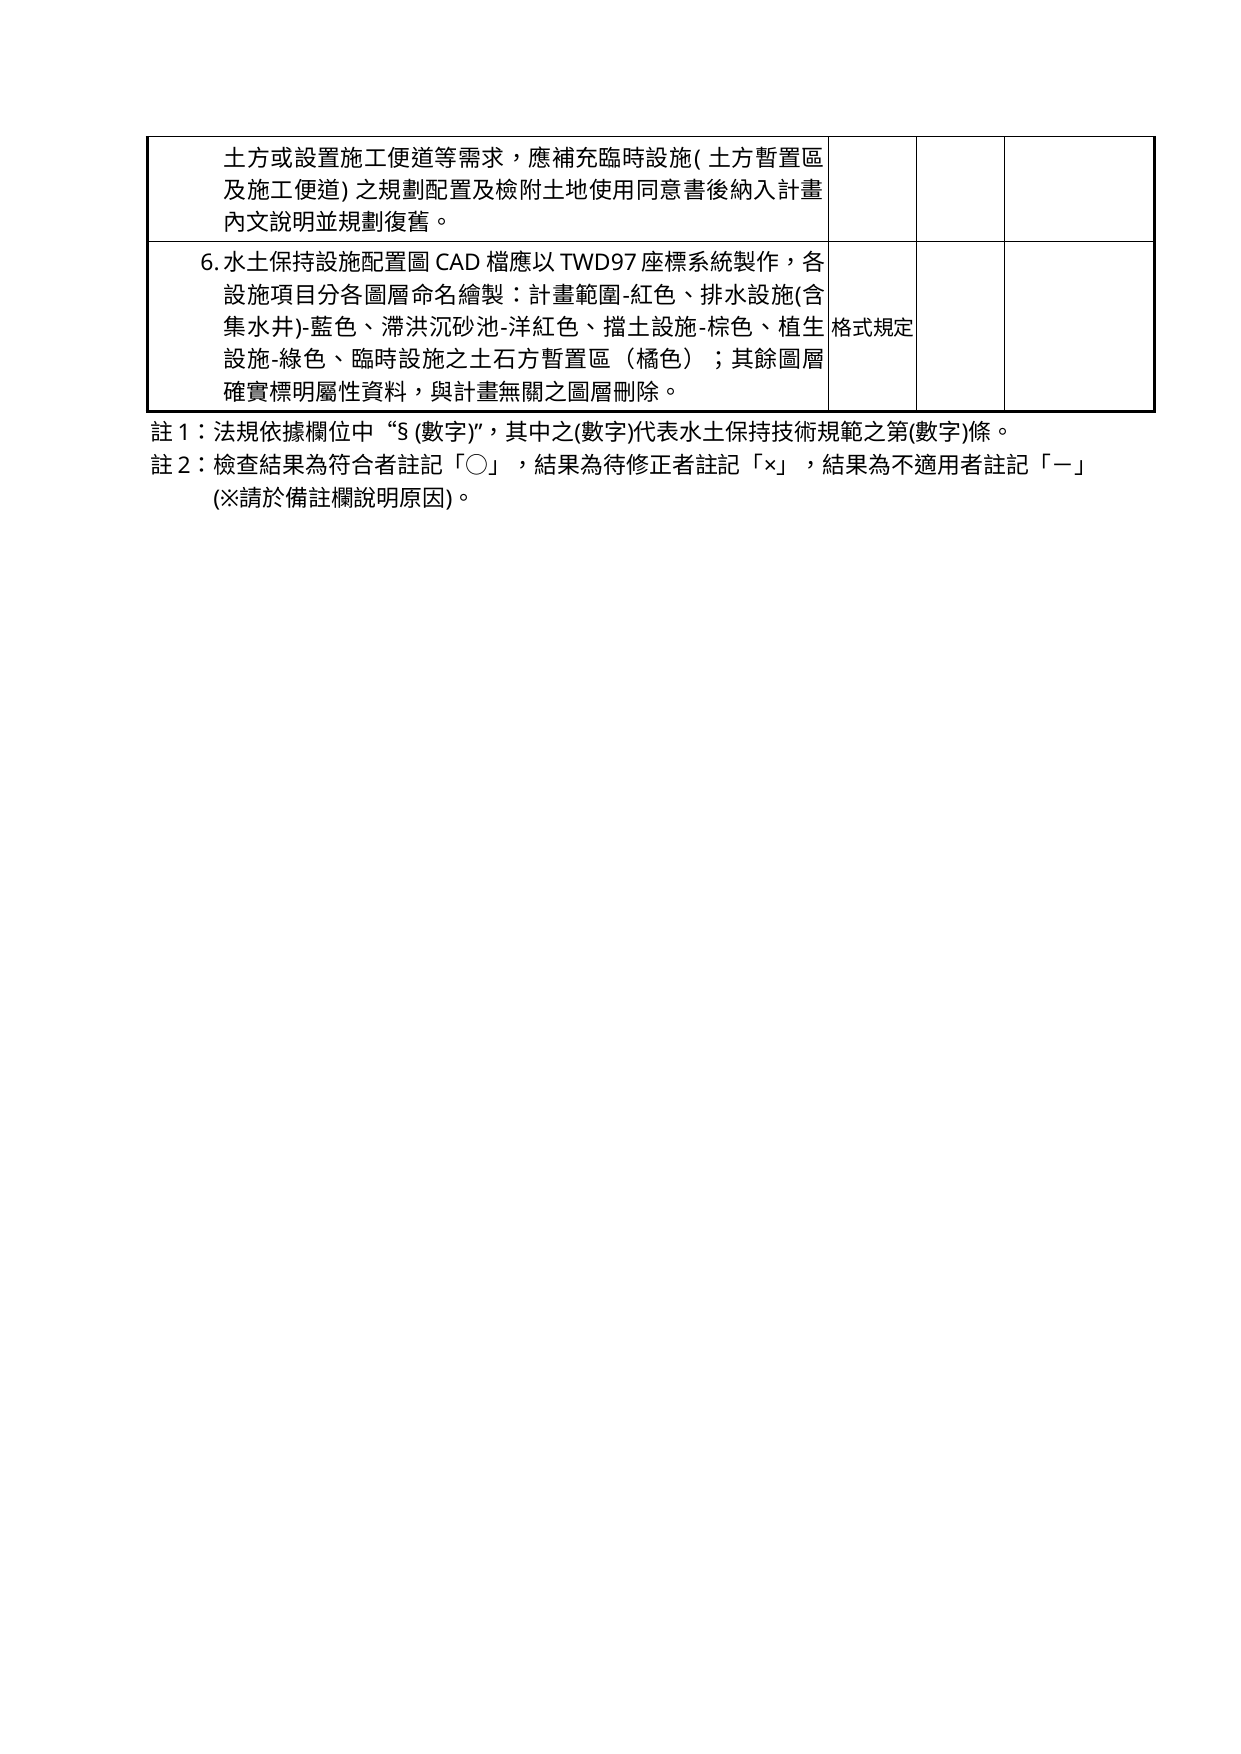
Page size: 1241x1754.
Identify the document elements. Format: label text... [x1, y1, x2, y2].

table_cell [917, 137, 1004, 241]
table_cell 格式規定 [829, 242, 916, 410]
table_cell [829, 137, 916, 241]
table_cell [1005, 137, 1153, 241]
table_cell [917, 242, 1004, 410]
table_cell [1005, 242, 1153, 410]
table_cell 土方或設置施工便道等需求，應補充臨時設施( 土方暫置區及施工便道) 之規劃配置及檢附土地使用同意書後納入計畫內文說明並規劃復舊。 [149, 137, 828, 241]
table_cell 水土保持設施配置圖CAD 檔應以TWD97座標系統製作，各設施項目分各圖層命名繪製：計畫範圍-紅色、排水設施(含集水井)-藍色、滯洪沉砂池-洋紅色、擋土設施-棕色、植生設施-綠色、臨時設施之土石方暫置區（橘色）；其餘圖層確實標明屬性資料，與計畫無關之圖層刪除。 [149, 242, 828, 410]
text 註1：法規依據欄位中“§ (數字)”，其中之(數字)代表水土保持技術規範之第(數字)條。 [150, 413, 1123, 447]
text 註2：檢查結果為符合者註記「○」，結果為待修正者註記「×」，結果為不適用者註記「－」(※請於備註欄說明原因)。 [150, 447, 1123, 513]
